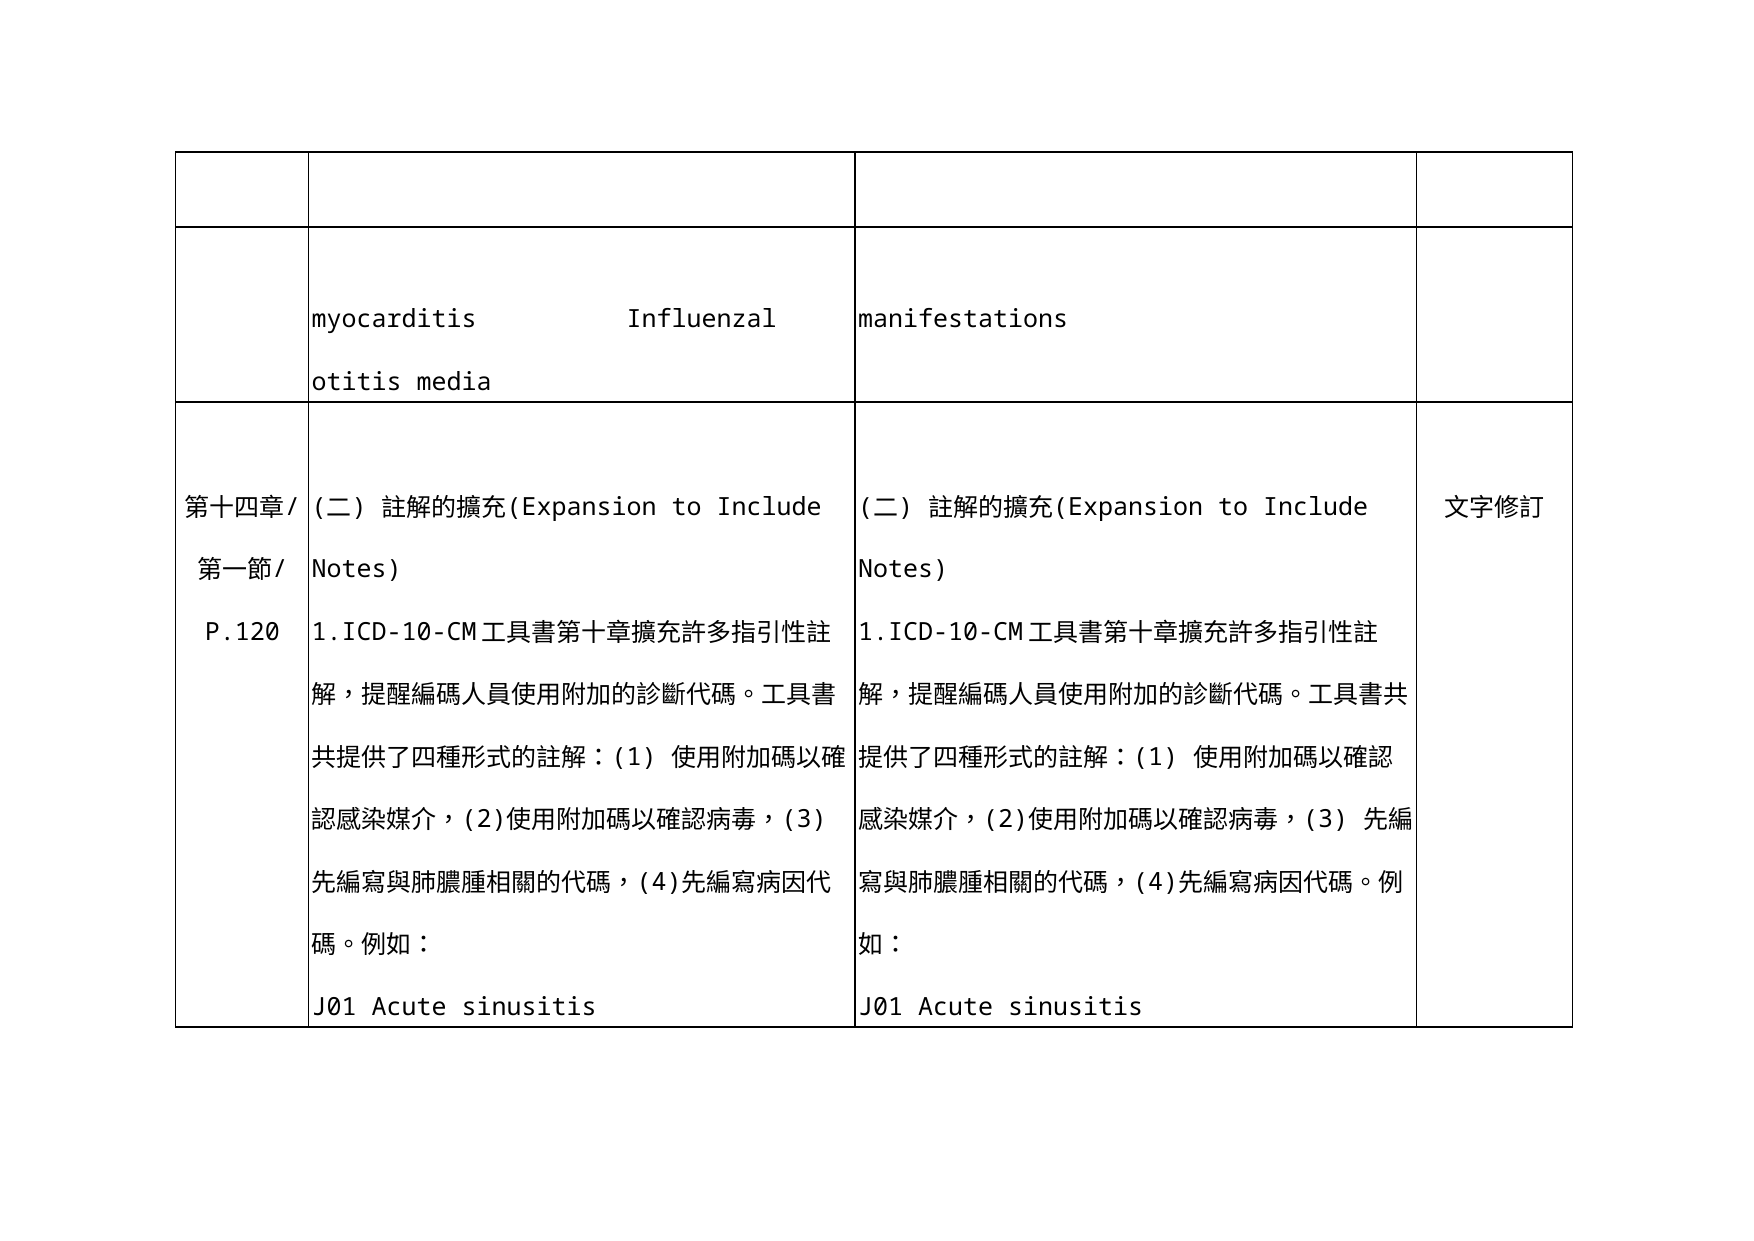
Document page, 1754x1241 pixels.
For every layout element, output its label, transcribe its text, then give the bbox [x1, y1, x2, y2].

table_cell 三、擴充碼(Expansions) (一) 病癥擴充(Expansions to Reflect Manifestations) 1.流行性感冒涉及腸胃道系統編碼487.8，在ICD-10-CM擴充為流行性感冒的臨床病癥代碼： ICD-9-CM: 487.8 Influenza with other manifestations ICD-10-CM: J10.8 Influenza due to other influenza virus with other manifestations J10.81 Influenzal gastroenteritis J10.89 Influenza due to other influenza virus with other manifestations fluenzal encephalopathy Influenzal myocarditis Influenzal otitis media [309, 228, 854, 401]
table_header [309, 153, 854, 226]
table_header [176, 153, 308, 226]
table_cell 文字修訂 [1417, 403, 1572, 1026]
table_cell (二) 註解的擴充(Expansion to Include Notes) 1.ICD-10-CM工具書第十章擴充許多指引性註解，提醒編碼人員使用附加的診斷代碼。工具書共提供了四種形式的註解：(1) 使用附加碼以確認感染媒介，(2)使用附加碼以確認病毒，(3) 先編寫與肺膿腫相關的代碼，(4)先編寫病因代碼。例如： J01 Acute sinusitis Use additional code (B95-B97) to identify infectious agent. J15 Bacterial pneumonia, not elsewhere classified Code also associated abscess, if applicable (J85.1) J91.8 Pleural effusion in other conditions classified elsewhere Code first underlying disease, such as: filariasis (B74.0-B74.9) [856, 403, 1416, 1026]
table_cell 文字修訂 [1417, 228, 1572, 401]
table_cell 三、擴充碼(Expansions) (一) 病癥擴充(Expansions to Reflect Manifestations) 1.流行性感冒涉及腸胃道系統編碼487.8，在ICD-10-CM擴充為流行性感冒的臨床病癥代碼： ICD-9-CM: 487.8 Influenza with other manifestations ICD-10-CM: J10.8 Influenza due to other influenza virus with other manifestations J10.81 Influenzal due to other identified influenza virus with encephalopathy J10.89 Influenza due to other identified influenza virus with other manifestations [856, 228, 1416, 401]
table_cell 第十四章/第一節/P.120 [176, 403, 308, 1026]
table_cell (二) 註解的擴充(Expansion to Include Notes) 1.ICD-10-CM工具書第十章擴充許多指引性註解，提醒編碼人員使用附加的診斷代碼。工具書共提供了四種形式的註解：(1) 使用附加碼以確認感染媒介，(2)使用附加碼以確認病毒，(3) 先編寫與肺膿腫相關的代碼，(4)先編寫病因代碼。例如： J01 Acute sinusitis Use additional code (B95-B97) to identify infectious agent. J10 Influenza due to other influenza virus Use additional code to identify the virus (B97.-) J15 Bacterial pneumonia, not elsewhere classified Code first any associated lung abscess (J85.1) J91 Pleural effusion in conditions classified elsewhere Code first underlying disease, such as: filariasis (B74.0-B74.9) [309, 403, 854, 1026]
table_cell 第十四章/第一節/P.119 [176, 228, 308, 401]
table_header [1417, 153, 1572, 226]
table_header [856, 153, 1416, 226]
